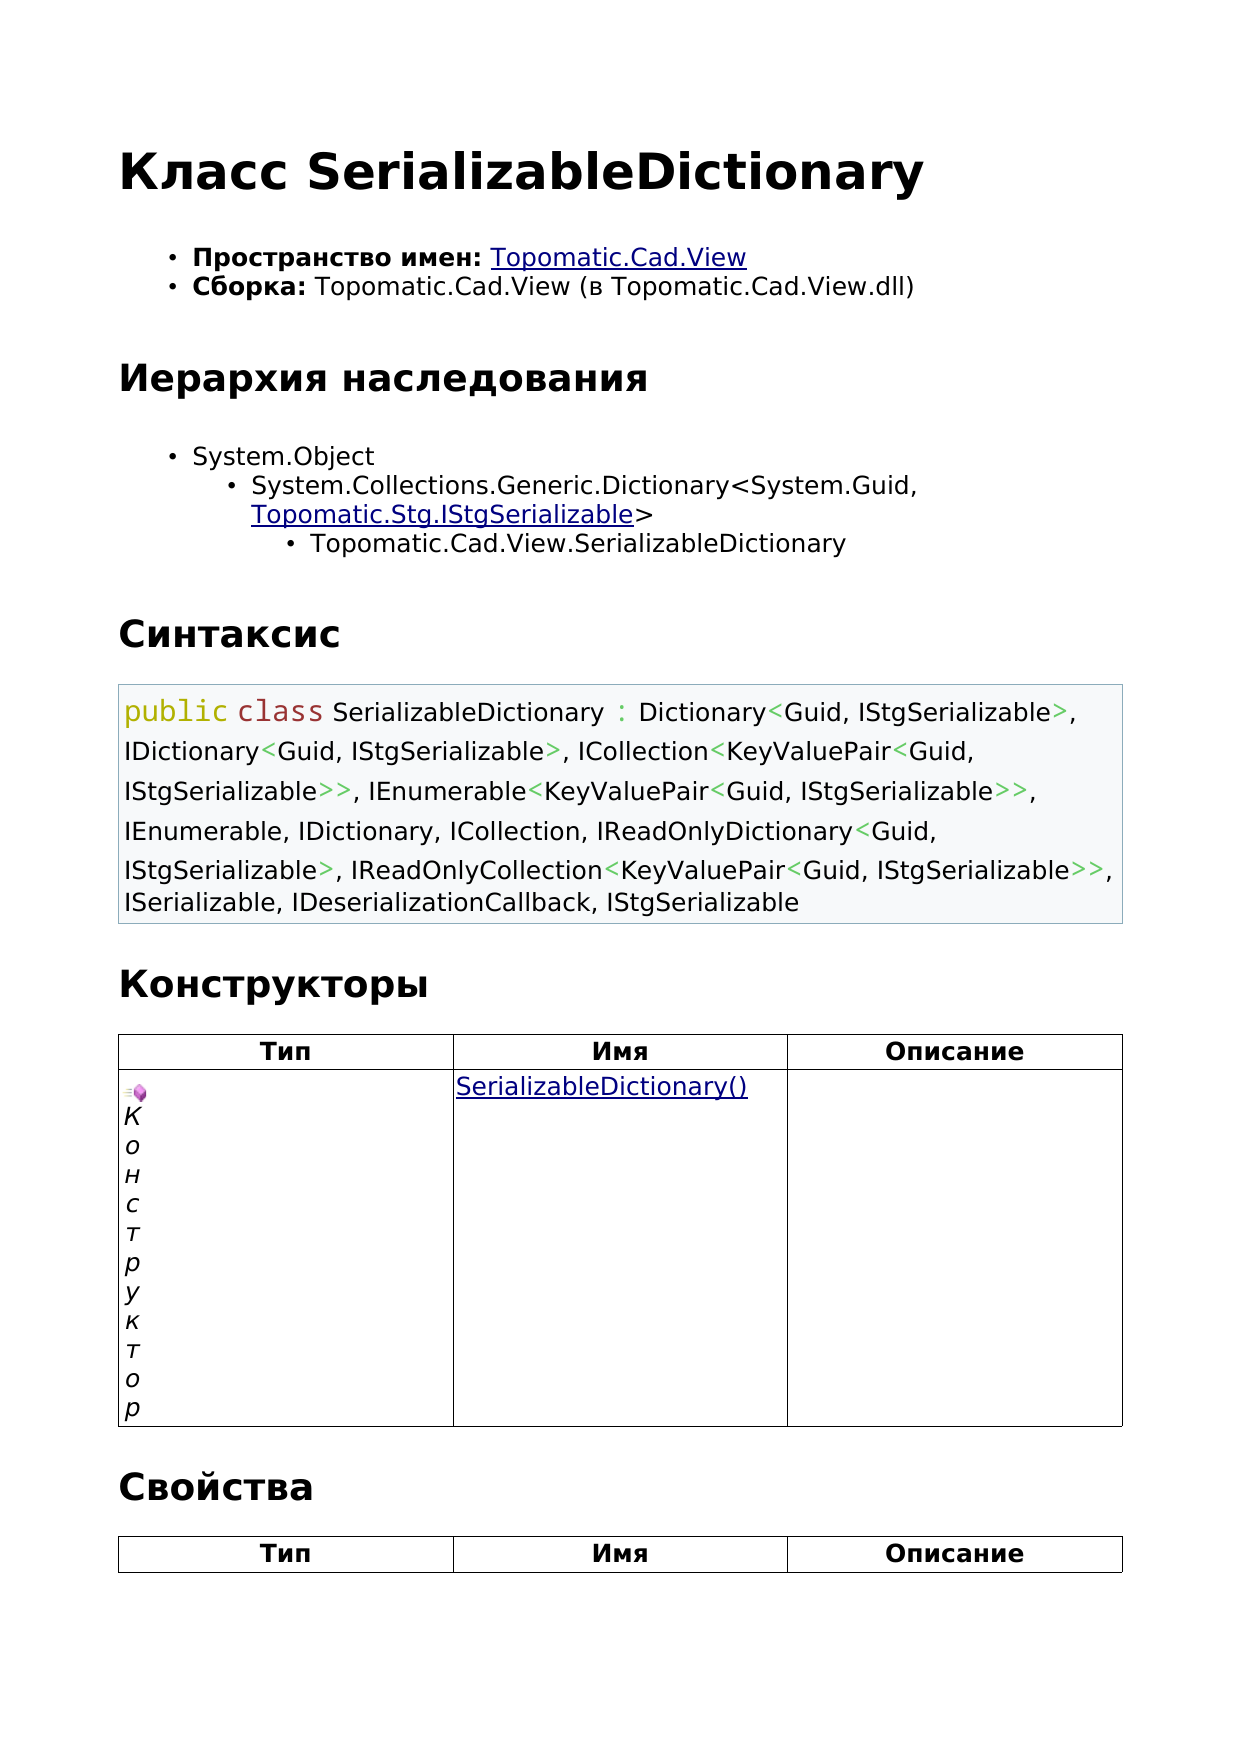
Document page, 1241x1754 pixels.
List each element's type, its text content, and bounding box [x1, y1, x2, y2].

table_header Имя [454, 1537, 787, 1572]
table_header Описание [788, 1537, 1122, 1572]
table_header Тип [119, 1035, 453, 1069]
subtitle Класс SerializableDictionary [118, 143, 1122, 201]
list Topomatic.Cad.View.SerializableDictionary [295, 529, 1122, 558]
table_header Имя [454, 1035, 787, 1069]
subtitle Синтаксис [118, 613, 1122, 657]
table_cell [788, 1070, 1122, 1426]
table_cell SerializableDictionary() [454, 1070, 787, 1426]
picture [121, 1084, 147, 1102]
table_cell [119, 1070, 453, 1426]
list System.Object [177, 442, 1122, 471]
list System.Collections.Generic.Dictionary<System.Guid, Topomatic.Stg.IStgSerializable> [236, 471, 1122, 529]
list Пространство имен: Topomatic.Cad.View [177, 243, 1122, 272]
table_header Тип [119, 1537, 453, 1572]
table_header Описание [788, 1035, 1122, 1069]
table_header public class SerializableDictionary : Dictionary<Guid, IStgSerializable>, IDictionary<Guid, IStgSerializable>, ICollection<KeyValuePair<Guid, IStgSerializable>>, IEnumerable<KeyValuePair<Guid, IStgSerializable>>, IEnumerable, IDictionary, ICollection, IReadOnlyDictionary<Guid, IStgSerializable>, IReadOnlyCollection<KeyValuePair<Guid, IStgSerializable>>, ISerializable, IDeserializationCallback, IStgSerializable [119, 685, 1122, 923]
subtitle Свойства [118, 1466, 1122, 1509]
subtitle Конструкторы [118, 963, 1122, 1007]
list Сборка: Topomatic.Cad.View (в Topomatic.Cad.View.dll) [177, 272, 1122, 302]
subtitle Иерархия наследования [118, 356, 1122, 400]
